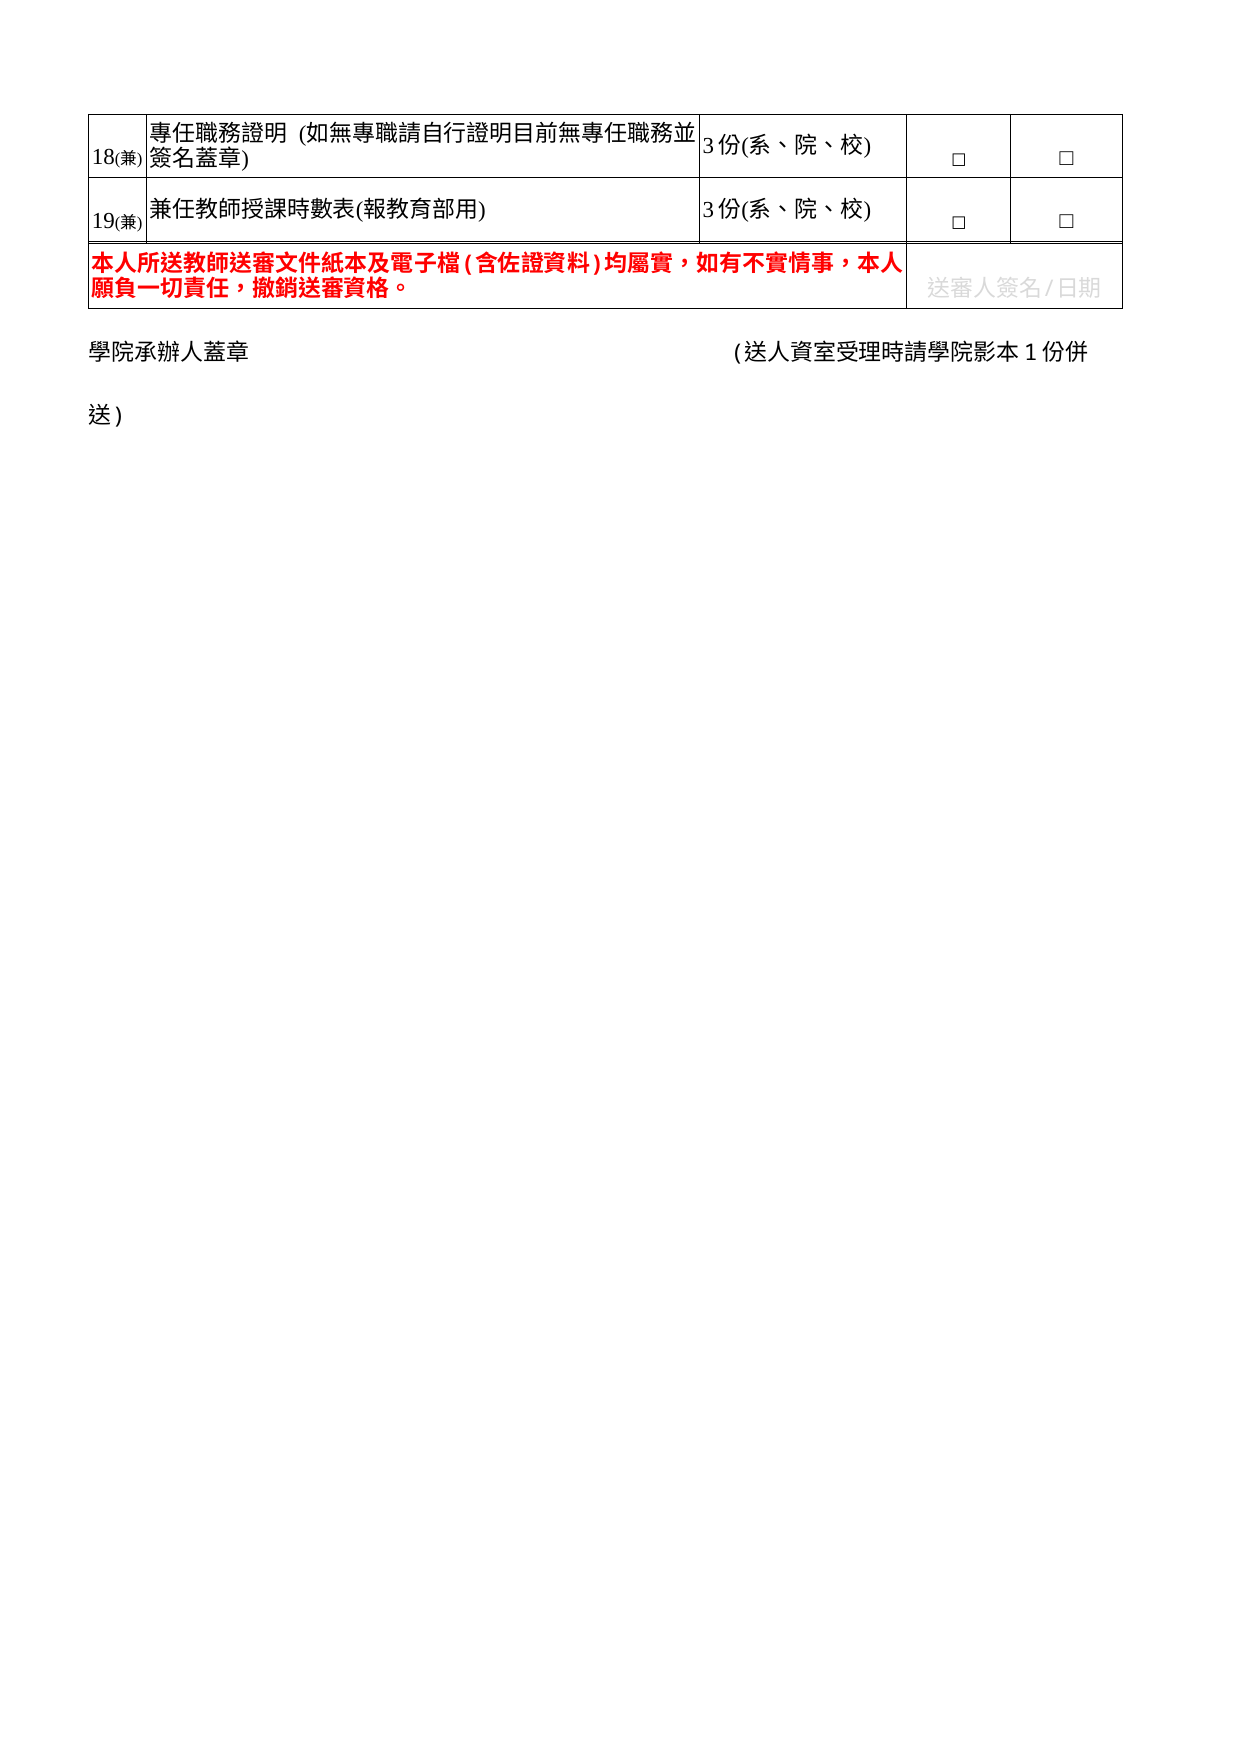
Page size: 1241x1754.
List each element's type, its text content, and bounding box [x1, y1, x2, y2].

text 學院承辦人蓋章 (送人資室受理時請學院影本1份併送) [89, 309, 1122, 434]
table_cell 3份(系、院、校) [700, 178, 906, 241]
table_cell 19(兼) [89, 178, 146, 241]
table_cell 本人所送教師送審文件紙本及電子檔(含佐證資料)均屬實，如有不實情事，本人願負一切責任，撤銷送審資格。 [89, 244, 906, 308]
table_cell 兼任教師授課時數表(報教育部用) [147, 178, 699, 241]
table_cell ☐ [907, 178, 1010, 241]
table_cell 3份(系、院、校) [700, 115, 906, 177]
table_cell □ [1011, 115, 1122, 177]
table_cell 送審人簽名/日期 [907, 244, 1122, 308]
table_cell ☐ [907, 115, 1010, 177]
table_cell 專任職務證明 (如無專職請自行證明目前無專任職務並簽名蓋章) [147, 115, 699, 177]
table_cell □ [1011, 178, 1122, 241]
table_cell 18(兼) [89, 115, 146, 177]
